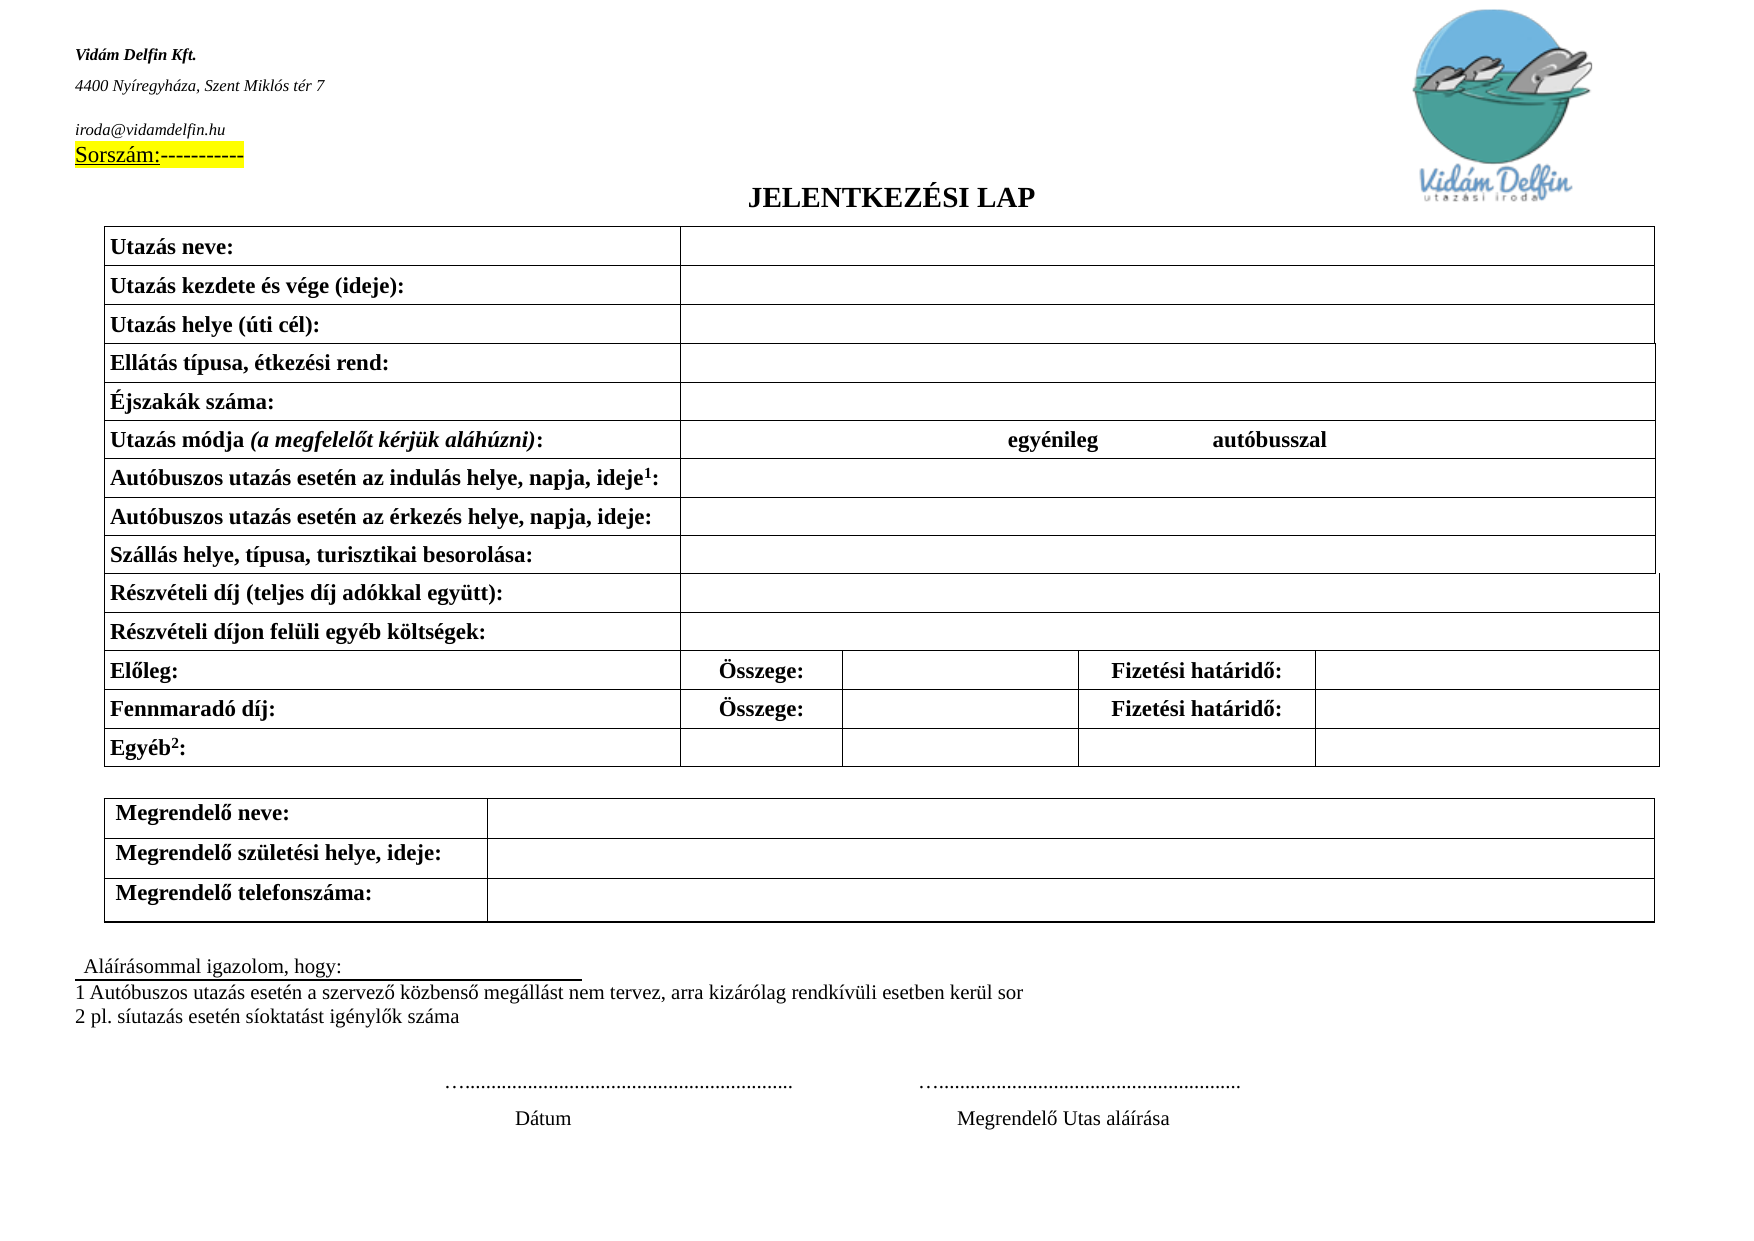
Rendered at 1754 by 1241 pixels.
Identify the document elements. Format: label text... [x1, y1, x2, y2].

table_cell [843, 729, 1078, 766]
table_cell [1316, 651, 1659, 689]
table_cell Utazás helye (úti cél): [105, 305, 680, 343]
table_cell Autóbuszos utazás esetén az érkezés helye, napja, ideje: [105, 498, 680, 535]
text JELENTKEZÉSI LAP [297, 180, 1609, 214]
table_cell Fizetési határidő: [1079, 690, 1315, 728]
table_cell [681, 573, 1659, 612]
table_cell [488, 839, 1654, 878]
table_header [488, 799, 1654, 838]
table_cell Fennmaradó díj: [105, 690, 680, 728]
table_cell Előleg: [105, 651, 680, 689]
table_cell Megrendelő születési helye, ideje: [105, 839, 487, 878]
table_cell Utazás módja (a megfelelőt kérjük aláhúzni): [105, 421, 680, 458]
table_cell [681, 305, 1654, 343]
table_cell [681, 498, 1655, 535]
table_cell [843, 651, 1078, 689]
table_cell Összege: [681, 690, 842, 728]
text Sorszám:----------- [75, 141, 1609, 168]
table_header Megrendelő neve: [105, 799, 487, 838]
table_cell Autóbuszos utazás esetén az indulás helye, napja, ideje: [105, 459, 680, 497]
table_cell Utazás kezdete és vége (ideje): [105, 266, 680, 304]
table_cell Szállás helye, típusa, turisztikai besorolása: [105, 536, 680, 573]
table_header Utazás neve: [105, 227, 680, 265]
table_cell Részvételi díjon felüli egyéb költségek: [105, 613, 680, 650]
table_cell [1316, 690, 1659, 728]
table_cell egyénileg autóbusszal [681, 421, 1655, 458]
table_cell Részvételi díj (teljes díj adókkal együtt): [105, 574, 680, 612]
table_cell [1655, 265, 1659, 304]
table_cell [1316, 729, 1659, 766]
table_cell Fizetési határidő: [1079, 651, 1315, 689]
table_header [681, 227, 1654, 265]
table_cell Ellátás típusa, étkezési rend: [105, 344, 680, 382]
table_cell [843, 690, 1078, 728]
table_cell [681, 266, 1654, 304]
table_cell [1655, 304, 1659, 343]
table_cell [681, 613, 1659, 650]
table_cell [1079, 729, 1315, 766]
table_cell Összege: [681, 651, 842, 689]
table_cell [681, 729, 842, 766]
table_cell Éjszakák száma: [105, 383, 680, 420]
table_cell Megrendelő telefonszáma: [105, 879, 487, 921]
table_cell [681, 536, 1655, 573]
table_cell [681, 344, 1655, 382]
table_cell [681, 383, 1655, 420]
table_cell [681, 459, 1655, 497]
table_cell [488, 879, 1654, 921]
table_cell Egyéb: [105, 729, 680, 766]
table_header [1655, 226, 1659, 265]
text Aláírásommal igazolom, hogy: [75, 954, 1609, 978]
